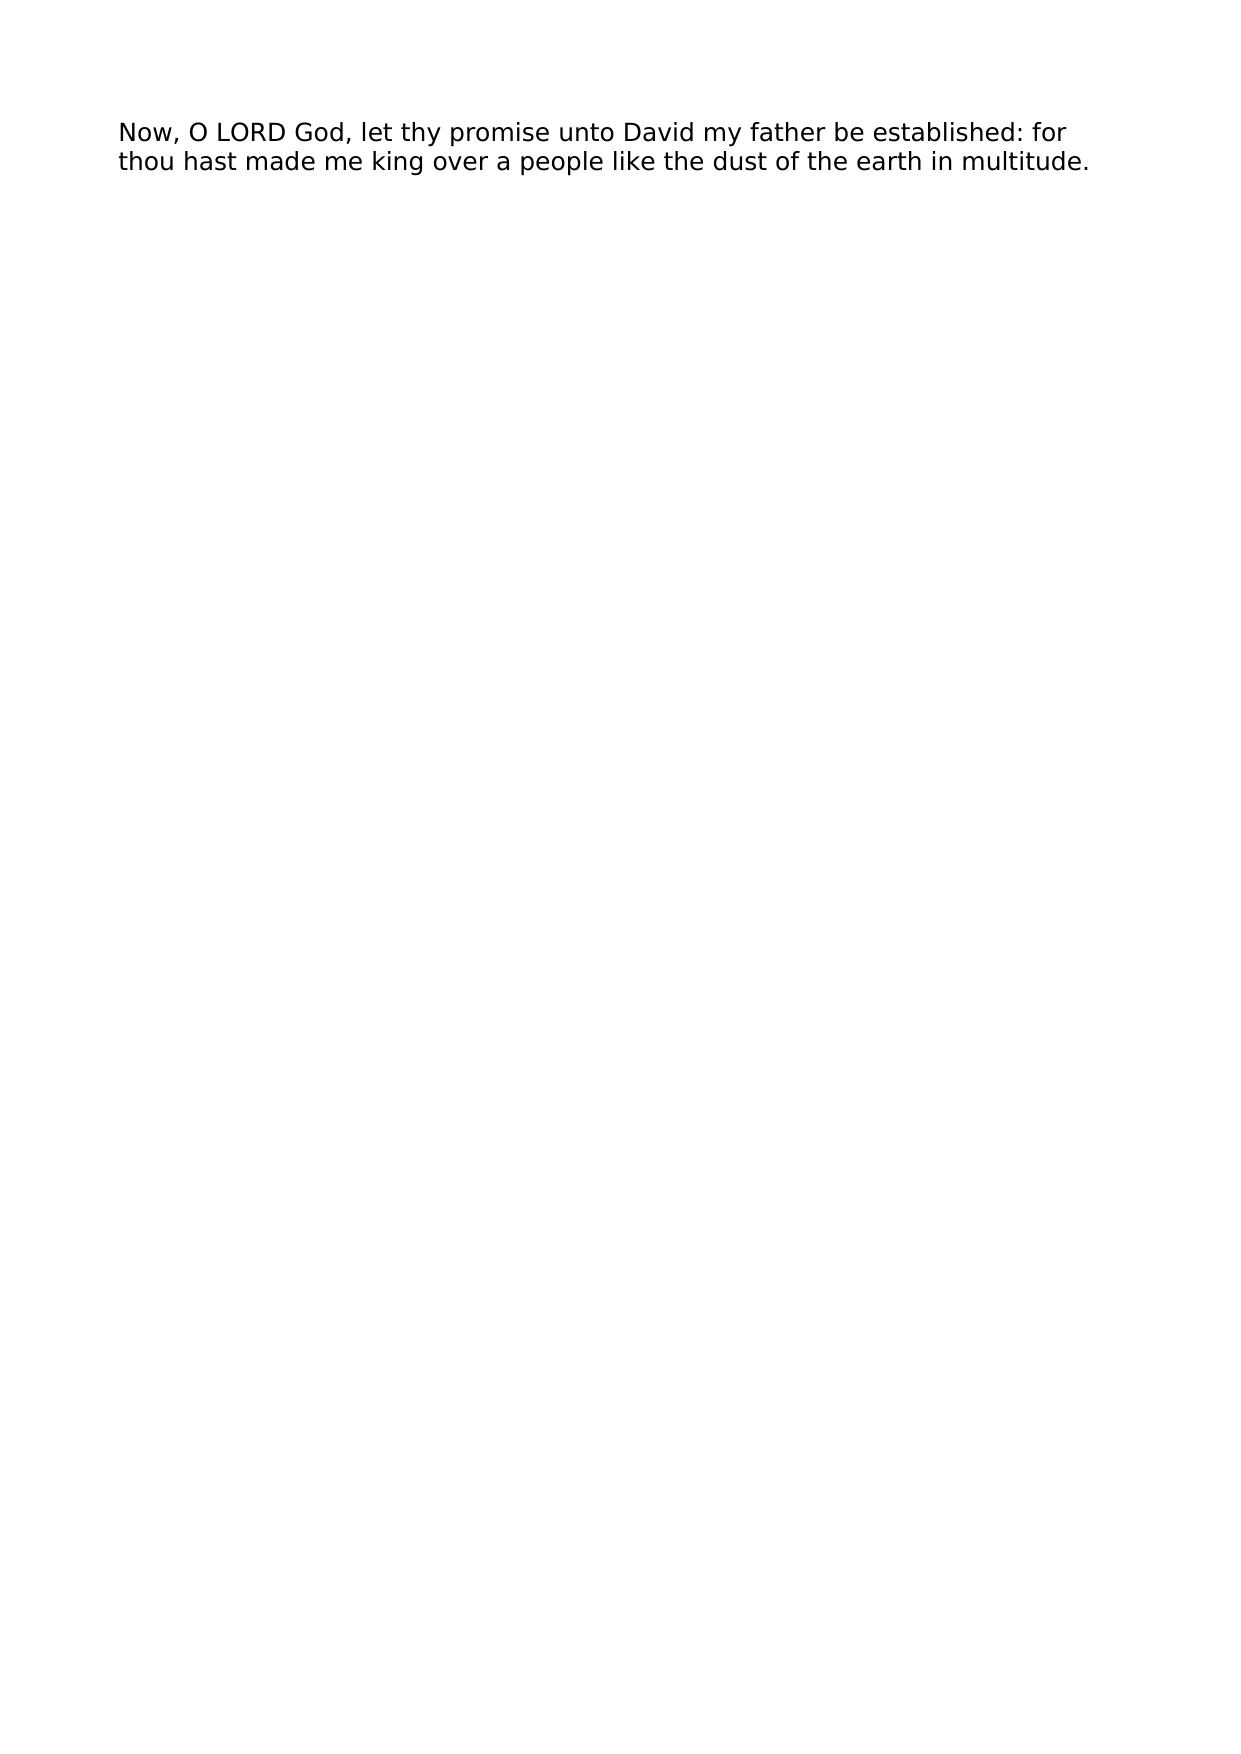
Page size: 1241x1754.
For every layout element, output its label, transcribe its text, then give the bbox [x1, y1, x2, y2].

text Now, O LORD God, let thy promise unto David my father be established: for thou hast made me king over a people like the dust of the earth in multitude. [118, 118, 1122, 176]
